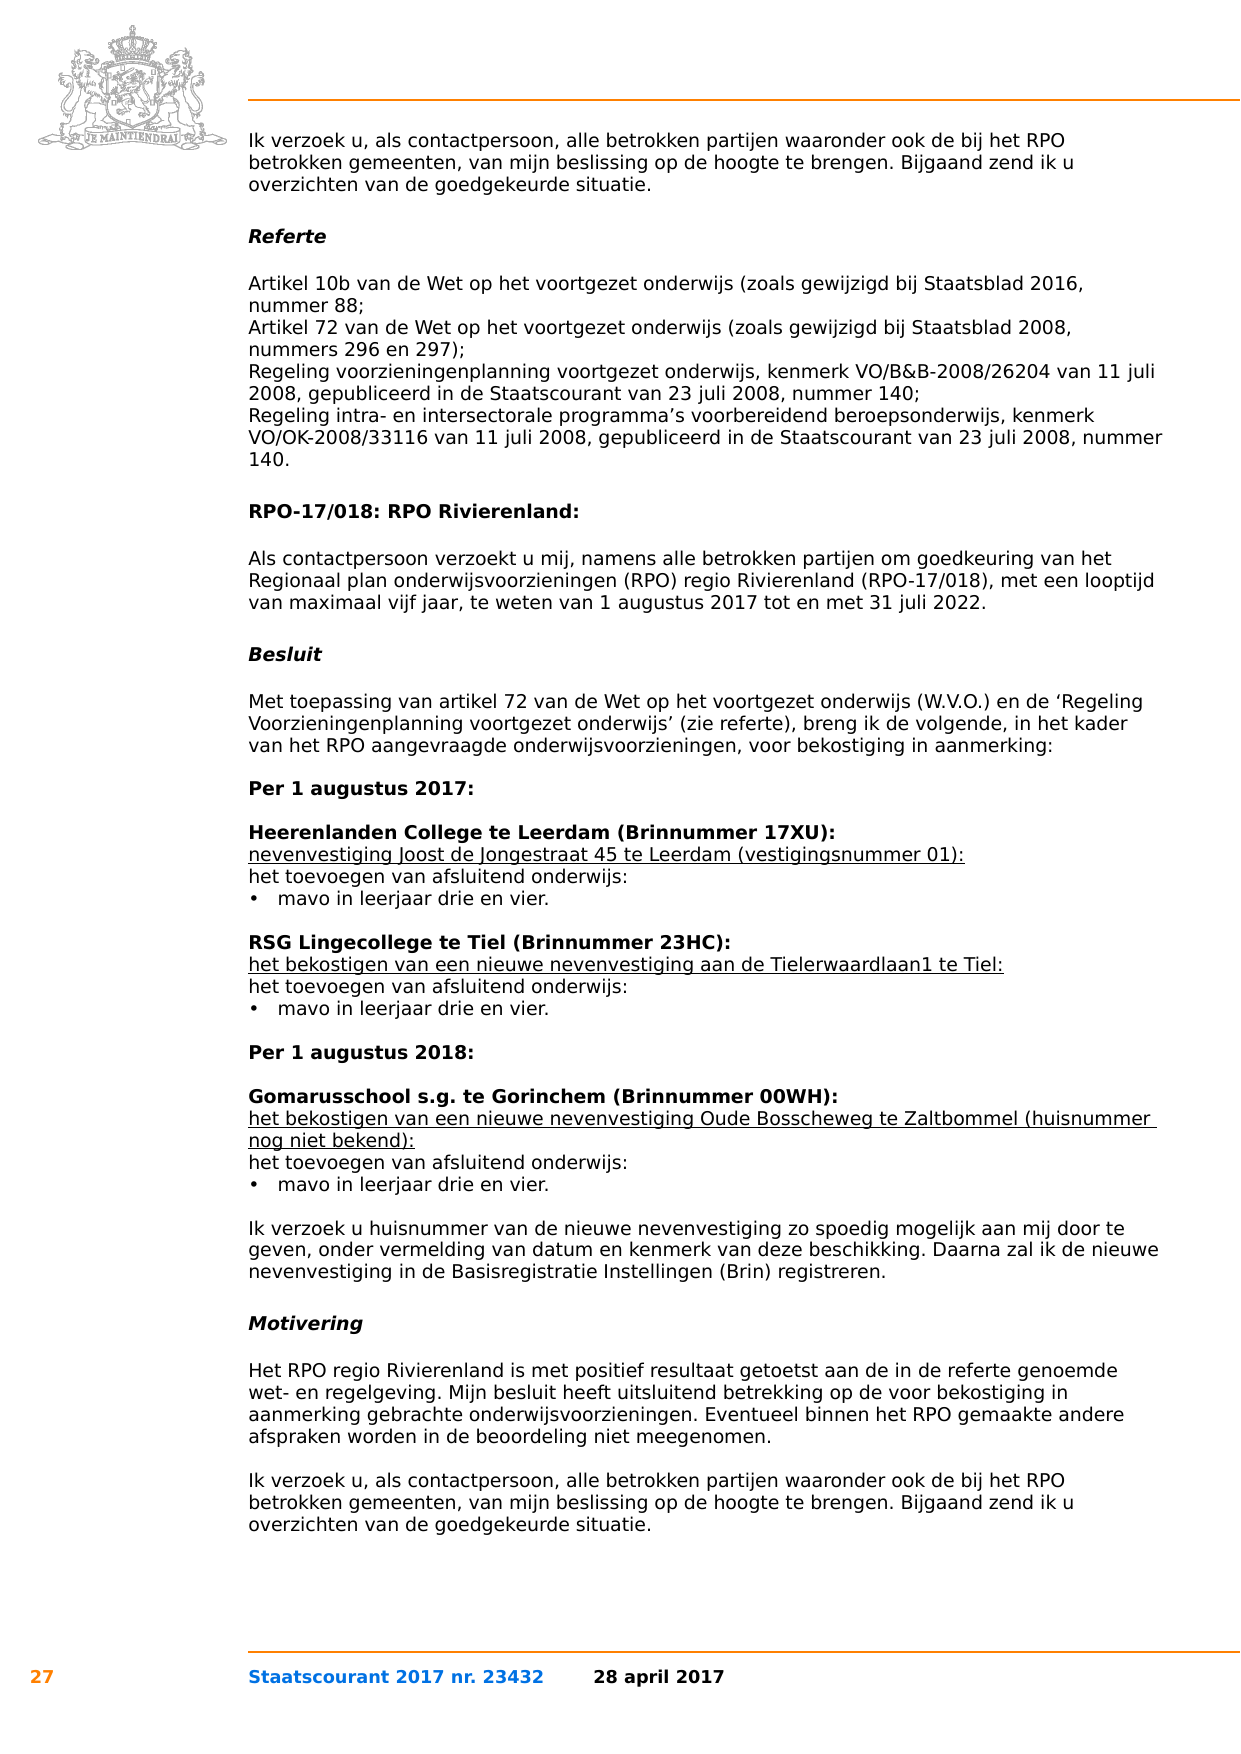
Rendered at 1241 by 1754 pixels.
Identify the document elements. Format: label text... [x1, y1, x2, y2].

text Ik verzoek u, als contactpersoon, alle betrokken partijen waaronder ook de bij het RPO betrokken gemeenten, van mijn beslissing op de hoogte te brengen. Bijgaand zend ik u overzichten van de goedgekeurde situatie. [248, 1470, 1163, 1536]
text • mavo in leerjaar drie en vier. [248, 998, 1163, 1020]
text het bekostigen van een nieuwe nevenvestiging aan de Tielerwaardlaan1 te Tiel: [248, 954, 1163, 976]
text het toevoegen van afsluitend onderwijs: [248, 866, 1163, 888]
text Artikel 72 van de Wet op het voortgezet onderwijs (zoals gewijzigd bij Staatsblad 2008, nummers 296 en 297); [248, 317, 1163, 361]
text • mavo in leerjaar drie en vier. [248, 1173, 1163, 1196]
text Als contactpersoon verzoekt u mij, namens alle betrokken partijen om goedkeuring van het Regionaal plan onderwijsvoorzieningen (RPO) regio Rivierenland (RPO-17/018), met een looptijd van maximaal vijf jaar, te weten van 1 augustus 2017 tot en met 31 juli 2022. [248, 548, 1163, 613]
subtitle Besluit [248, 643, 1163, 666]
text Ik verzoek u, als contactpersoon, alle betrokken partijen waaronder ook de bij het RPO betrokken gemeenten, van mijn beslissing op de hoogte te brengen. Bijgaand zend ik u overzichten van de goedgekeurde situatie. [248, 130, 1163, 196]
subtitle Motivering [248, 1313, 1163, 1335]
text Regeling voorzieningenplanning voortgezet onderwijs, kenmerk VO/B&B-2008/26204 van 11 juli 2008, gepubliceerd in de Staatscourant van 23 juli 2008, nummer 140; [248, 361, 1163, 405]
text het toevoegen van afsluitend onderwijs: [248, 1152, 1163, 1173]
text Ik verzoek u huisnummer van de nieuwe nevenvestiging zo spoedig mogelijk aan mij door te geven, onder vermelding van datum en kenmerk van deze beschikking. Daarna zal ik de nieuwe nevenvestiging in de Basisregistratie Instellingen (Brin) registreren. [248, 1217, 1163, 1283]
text Regeling intra- en intersectorale programma’s voorbereidend beroepsonderwijs, kenmerk VO/OK-2008/33116 van 11 juli 2008, gepubliceerd in de Staatscourant van 23 juli 2008, nummer 140. [248, 405, 1163, 471]
text Het RPO regio Rivierenland is met positief resultaat getoetst aan de in de referte genoemde wet- en regelgeving. Mijn besluit heeft uitsluitend betrekking op de voor bekostiging in aanmerking gebrachte onderwijsvoorzieningen. Eventueel binnen het RPO gemaakte andere afspraken worden in de beoordeling niet meegenomen. [248, 1360, 1163, 1448]
text nevenvestiging Joost de Jongestraat 45 te Leerdam (vestigingsnummer 01): [248, 844, 1163, 866]
text het bekostigen van een nieuwe nevenvestiging Oude Bosscheweg te Zaltbommel (huisnummer nog niet bekend): [248, 1108, 1163, 1152]
subtitle RPO-17/018: RPO Rivierenland: [248, 501, 1163, 523]
text RSG Lingecollege te Tiel (Brinnummer 23HC): [248, 932, 1163, 954]
text Per 1 augustus 2018: [248, 1042, 1163, 1064]
text Heerenlanden College te Leerdam (Brinnummer 17XU): [248, 822, 1163, 844]
text Gomarusschool s.g. te Gorinchem (Brinnummer 00WH): [248, 1086, 1163, 1108]
text Per 1 augustus 2017: [248, 778, 1163, 800]
text • mavo in leerjaar drie en vier. [248, 888, 1163, 910]
text Artikel 10b van de Wet op het voortgezet onderwijs (zoals gewijzigd bij Staatsblad 2016, nummer 88; [248, 273, 1163, 317]
picture [38, 25, 227, 150]
text het toevoegen van afsluitend onderwijs: [248, 976, 1163, 998]
subtitle Referte [248, 226, 1163, 248]
text Met toepassing van artikel 72 van de Wet op het voortgezet onderwijs (W.V.O.) en de ‘Regeling Voorzieningenplanning voortgezet onderwijs’ (zie referte), breng ik de volgende, in het kader van het RPO aangevraagde onderwijsvoorzieningen, voor bekostiging in aanmerking: [248, 691, 1163, 756]
